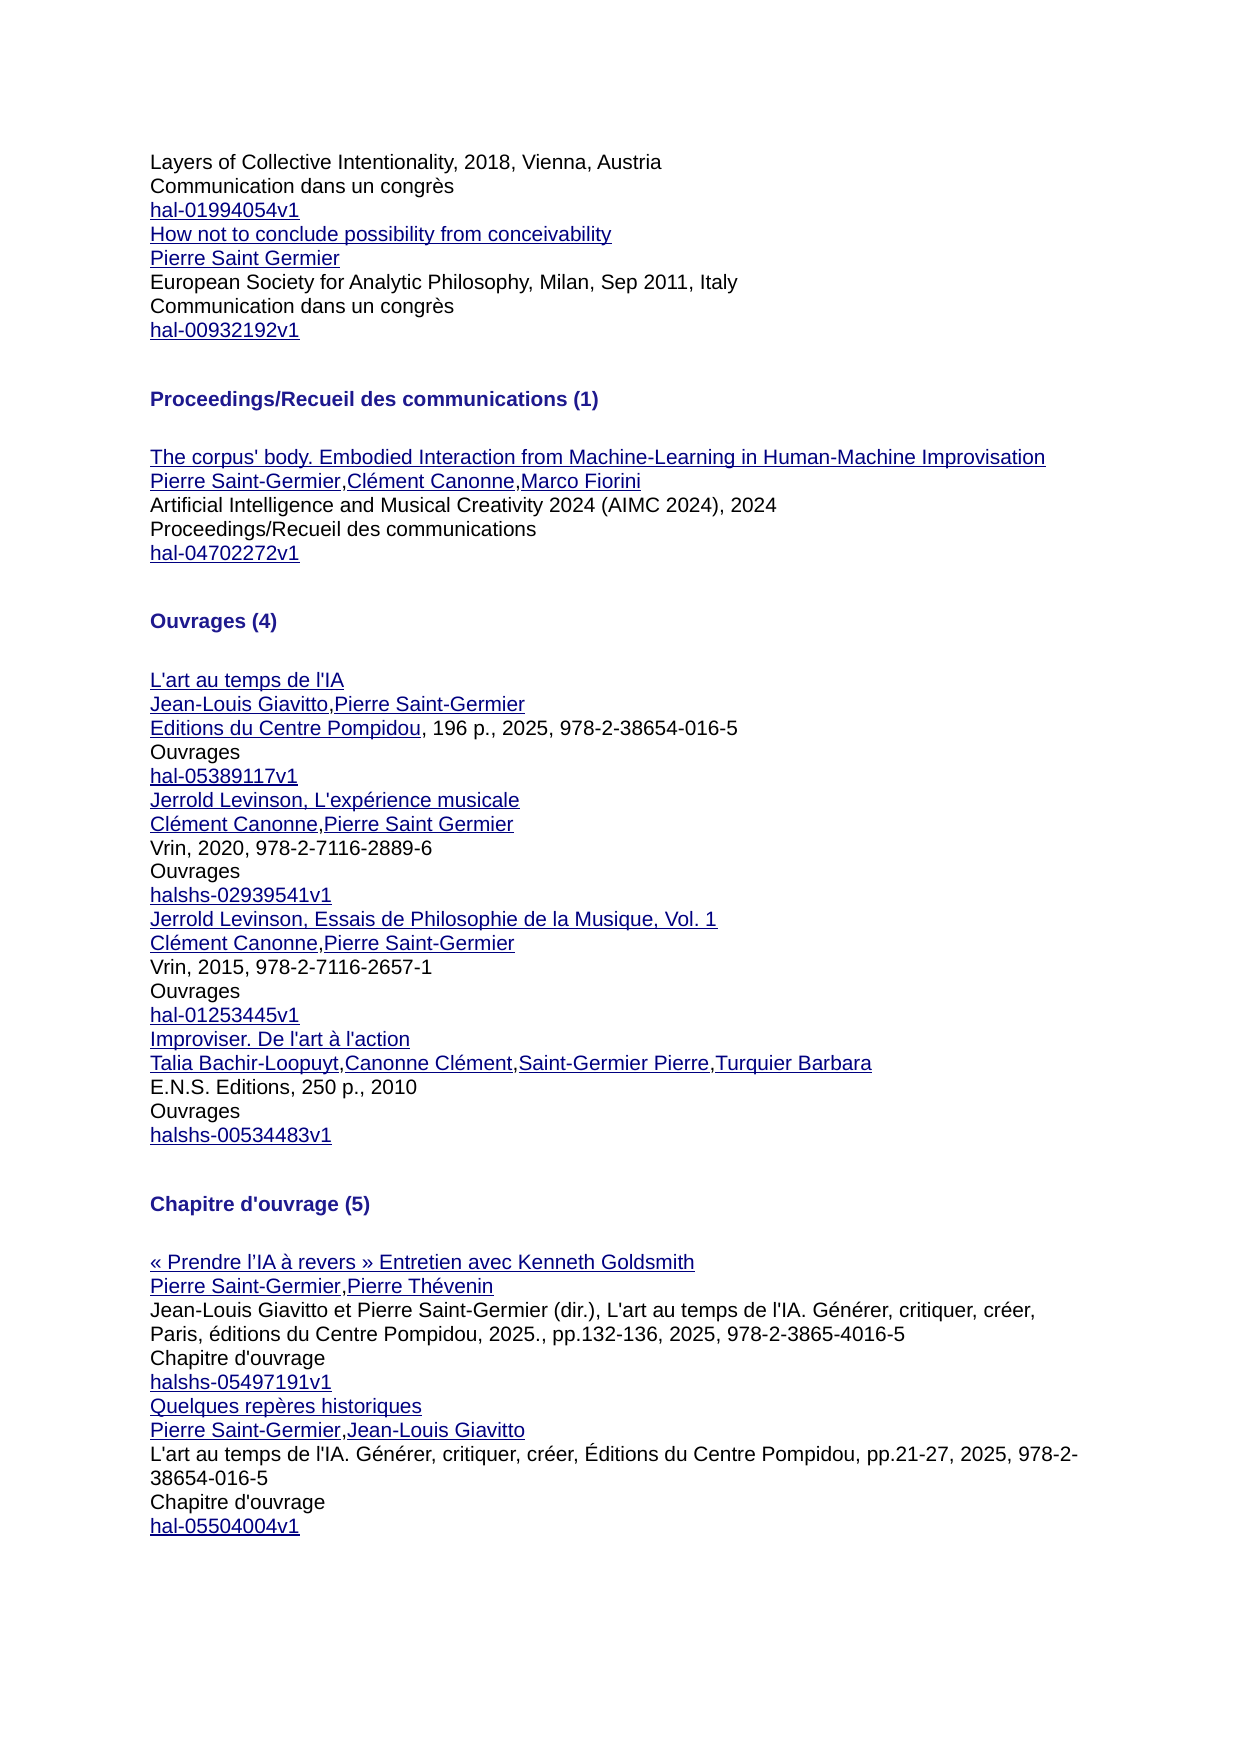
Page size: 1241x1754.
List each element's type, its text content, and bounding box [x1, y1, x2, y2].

table_cell Jerrold Levinson, L'expérience musicale Clément Canonne,Pierre Saint Germier Vrin, 2020, 978-2-7116-2889-6 Ouvrages halshs-02939541v1 [150, 788, 1090, 907]
table_header L'art au temps de l'IA Jean-Louis Giavitto,Pierre Saint-Germier Editions du Centre Pompidou, 196 p., 2025, 978-2-38654-016-5 Ouvrages hal-05389117v1 [150, 668, 1090, 787]
table_cell Layers of Collective Intentionality, 2018, Vienna, Austria Communication dans un congrès hal-01994054v1 [150, 150, 1090, 222]
table_header « Prendre l’IA à revers » Entretien avec Kenneth Goldsmith Pierre Saint-Germier,Pierre Thévenin Jean-Louis Giavitto et Pierre Saint-Germier (dir.), L'art au temps de l'IA. Générer, critiquer, créer, Paris, éditions du Centre Pompidou, 2025., pp.132-136, 2025, 978-2-3865-4016-5 Chapitre d'ouvrage halshs-05497191v1 [150, 1250, 1090, 1394]
subtitle Proceedings/Recueil des communications (1) [150, 386, 1090, 410]
table_cell Quelques repères historiques Pierre Saint-Germier,Jean-Louis Giavitto L'art au temps de l'IA. Générer, critiquer, créer, Éditions du Centre Pompidou, pp.21-27, 2025, 978-2-38654-016-5 Chapitre d'ouvrage hal-05504004v1 [150, 1394, 1090, 1537]
table_header The corpus' body. Embodied Interaction from Machine-Learning in Human-Machine Improvisation Pierre Saint-Germier,Clément Canonne,Marco Fiorini Artificial Intelligence and Musical Creativity 2024 (AIMC 2024), 2024 Proceedings/Recueil des communications hal-04702272v1 [150, 445, 1090, 564]
table_cell Jerrold Levinson, Essais de Philosophie de la Musique, Vol. 1 Clément Canonne,Pierre Saint-Germier Vrin, 2015, 978-2-7116-2657-1 Ouvrages hal-01253445v1 [150, 907, 1090, 1027]
table_cell How not to conclude possibility from conceivability Pierre Saint Germier European Society for Analytic Philosophy, Milan, Sep 2011, Italy Communication dans un congrès hal-00932192v1 [150, 222, 1090, 342]
subtitle Ouvrages (4) [150, 609, 1090, 633]
subtitle Chapitre d'ouvrage (5) [150, 1192, 1090, 1216]
table_cell Improviser. De l'art à l'action Talia Bachir-Loopuyt,Canonne Clément,Saint-Germier Pierre,Turquier Barbara E.N.S. Editions, 250 p., 2010 Ouvrages halshs-00534483v1 [150, 1027, 1090, 1147]
